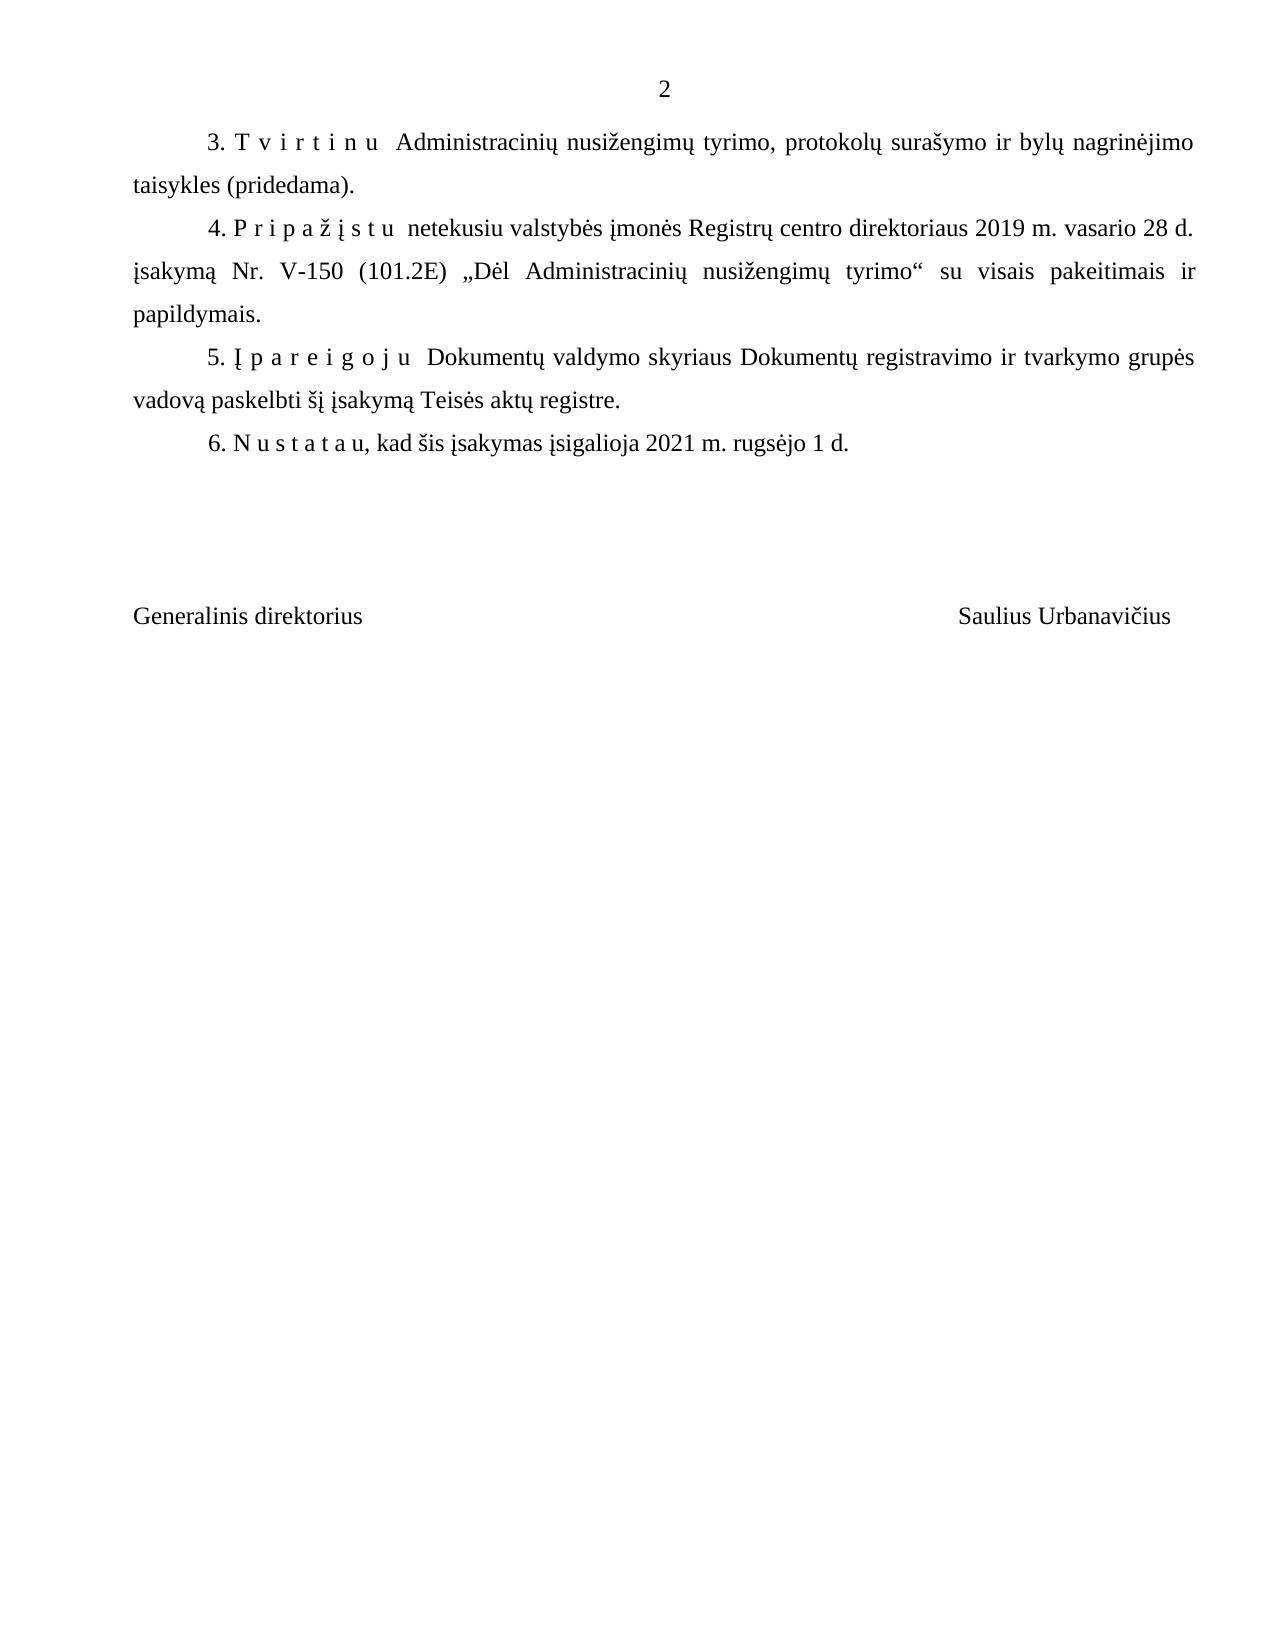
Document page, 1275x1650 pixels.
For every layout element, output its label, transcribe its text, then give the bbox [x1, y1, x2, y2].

text 4. P r i p a ž į s t u netekusiu valstybės įmonės Registrų centro direktoriaus 2019 m. vasario 28 d. įsakymą Nr. V-150 (101.2E) „Dėl Administracinių nusižengimų tyrimo“ su visais pakeitimais ir papildymais. [133, 213, 1196, 328]
text Generalinis direktorius Saulius Urbanavičius [133, 601, 1196, 630]
text 6. N u s t a t a u, kad šis įsakymas įsigalioja 2021 m. rugsėjo 1 d. [133, 428, 1196, 457]
text 5. Į p a r e i g o j u Dokumentų valdymo skyriaus Dokumentų registravimo ir tvarkymo grupės vadovą paskelbti šį įsakymą Teisės aktų registre. [133, 342, 1196, 414]
text 3. T v i r t i n u Administracinių nusižengimų tyrimo, protokolų surašymo ir bylų nagrinėjimo taisykles (pridedama). [133, 127, 1196, 198]
